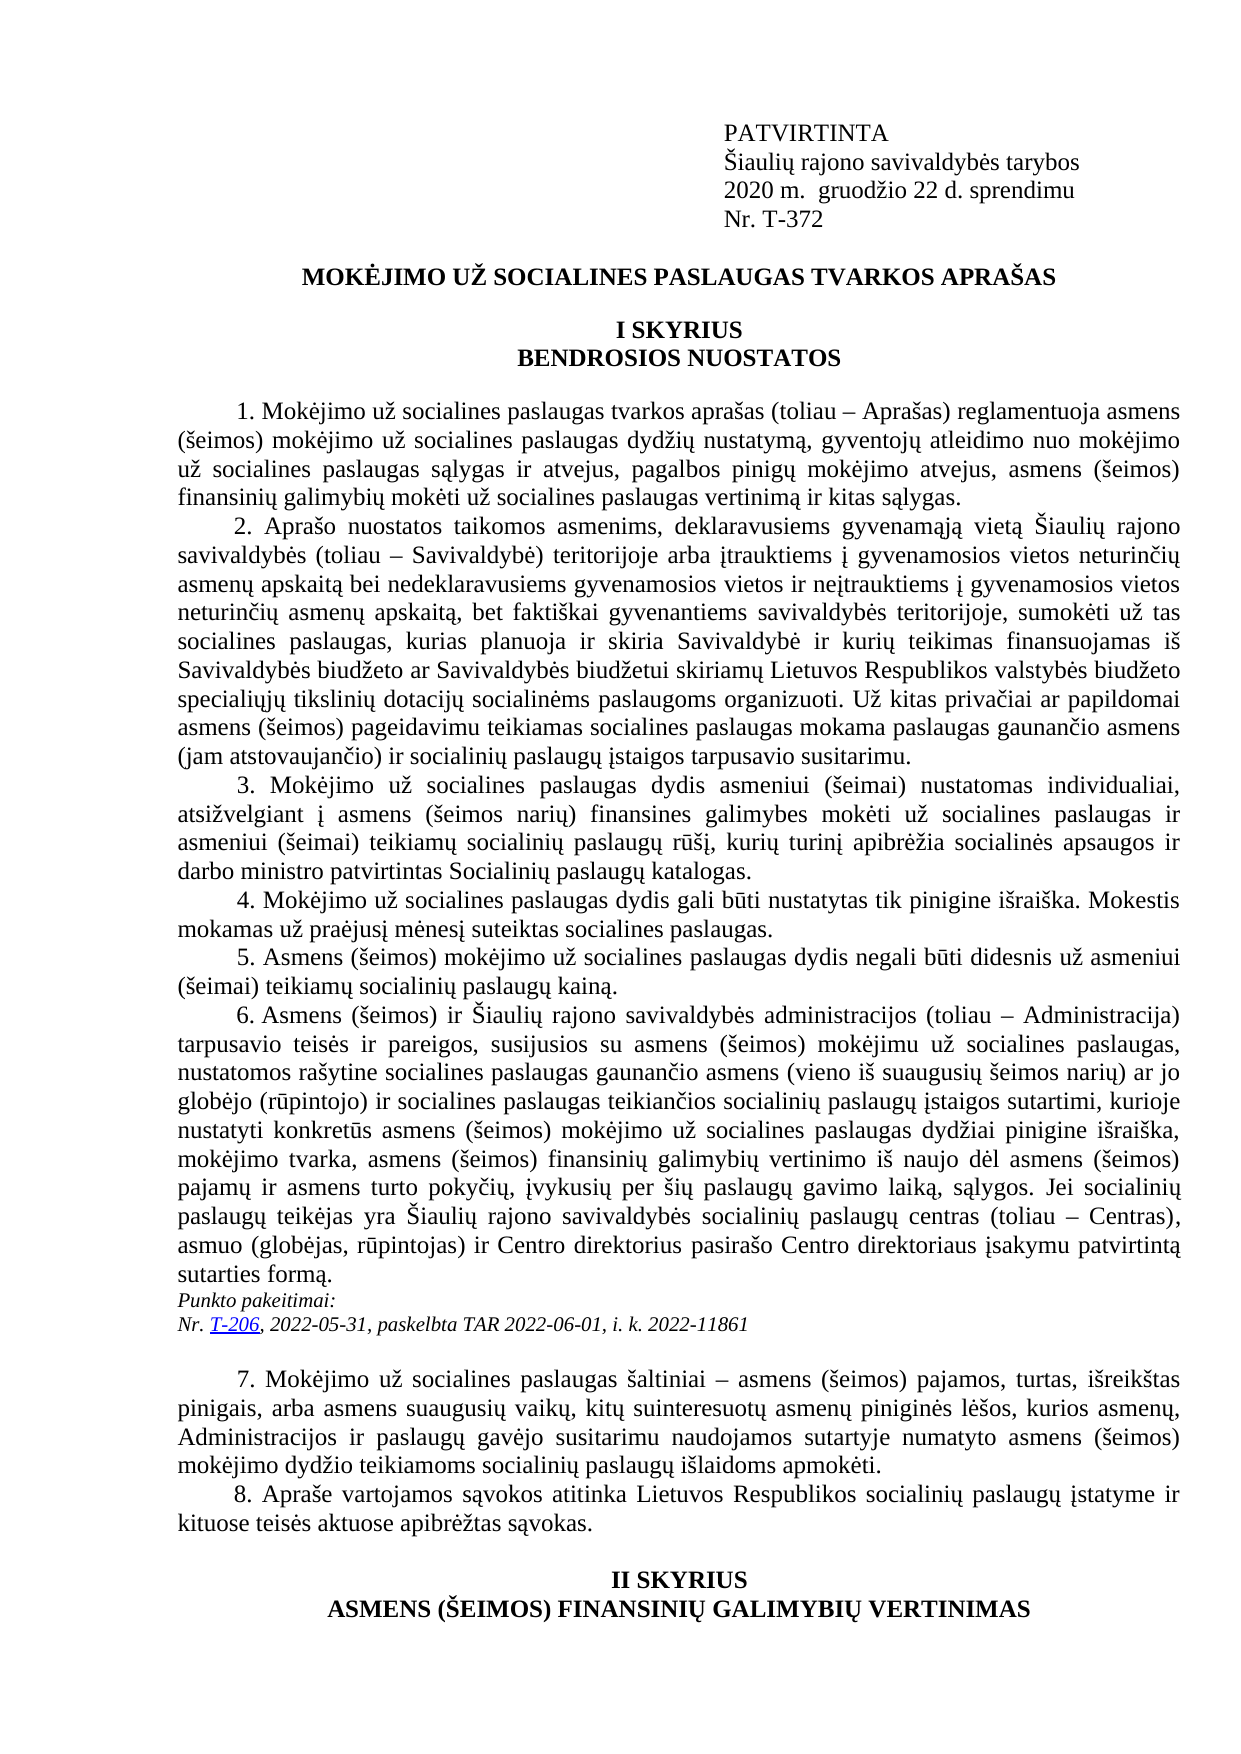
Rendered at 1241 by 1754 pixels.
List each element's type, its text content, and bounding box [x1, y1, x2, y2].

text PATVIRTINTA [177, 118, 1181, 147]
text 2. Aprašo nuostatos taikomos asmenims, deklaravusiems gyvenamąją vietą Šiaulių rajono savivaldybės (toliau – Savivaldybė) teritorijoje arba įtrauktiems į gyvenamosios vietos neturinčių asmenų apskaitą bei nedeklaravusiems gyvenamosios vietos ir neįtrauktiems į gyvenamosios vietos neturinčių asmenų apskaitą, bet faktiškai gyvenantiems savivaldybės teritorijoje, sumokėti už tas socialines paslaugas, kurias planuoja ir skiria Savivaldybė ir kurių teikimas finansuojamas iš Savivaldybės biudžeto ar Savivaldybės biudžetui skiriamų Lietuvos Respublikos valstybės biudžeto specialiųjų tikslinių dotacijų socialinėms paslaugoms organizuoti. Už kitas privačiai ar papildomai asmens (šeimos) pageidavimu teikiamas socialines paslaugas mokama paslaugas gaunančio asmens (jam atstovaujančio) ir socialinių paslaugų įstaigos tarpusavio susitarimu. [177, 511, 1181, 770]
text 7. Mokėjimo už socialines paslaugas šaltiniai – asmens (šeimos) pajamos, turtas, išreikštas pinigais, arba asmens suaugusių vaikų, kitų suinteresuotų asmenų piniginės lėšos, kurios asmenų, Administracijos ir paslaugų gavėjo susitarimu naudojamos sutartyje numatyto asmens (šeimos) mokėjimo dydžio teikiamoms socialinių paslaugų išlaidoms apmokėti. [177, 1364, 1181, 1479]
text I SKYRIUS [177, 315, 1181, 343]
text Šiaulių rajono savivaldybės tarybos [177, 147, 1181, 176]
text 1. Mokėjimo už socialines paslaugas tvarkos aprašas (toliau – Aprašas) reglamentuoja asmens (šeimos) mokėjimo už socialines paslaugas dydžių nustatymą, gyventojų atleidimo nuo mokėjimo už socialines paslaugas sąlygas ir atvejus, pagalbos pinigų mokėjimo atvejus, asmens (šeimos) finansinių galimybių mokėti už socialines paslaugas vertinimą ir kitas sąlygas. [177, 396, 1181, 511]
text 5. Asmens (šeimos) mokėjimo už socialines paslaugas dydis negali būti didesnis už asmeniui (šeimai) teikiamų socialinių paslaugų kainą. [177, 942, 1181, 1000]
text 8. Apraše vartojamos sąvokos atitinka Lietuvos Respublikos socialinių paslaugų įstatyme ir kituose teisės aktuose apibrėžtas sąvokas. [177, 1479, 1181, 1537]
text 3. Mokėjimo už socialines paslaugas dydis asmeniui (šeimai) nustatomas individualiai, atsižvelgiant į asmens (šeimos narių) finansines galimybes mokėti už socialines paslaugas ir asmeniui (šeimai) teikiamų socialinių paslaugų rūšį, kurių turinį apibrėžia socialinės apsaugos ir darbo ministro patvirtintas Socialinių paslaugų katalogas. [177, 770, 1181, 885]
text ASMENS (ŠEIMOS) FINANSINIŲ GALIMYBIŲ VERTINIMAS [177, 1594, 1181, 1623]
text II SKYRIUS [177, 1566, 1181, 1594]
text MOKĖJIMO UŽ SOCIALINES PASLAUGAS TVARKOS APRAŠAS [177, 262, 1181, 291]
text Punkto pakeitimai: [177, 1287, 1181, 1312]
text 6. Asmens (šeimos) ir Šiaulių rajono savivaldybės administracijos (toliau – Administracija) tarpusavio teisės ir pareigos, susijusios su asmens (šeimos) mokėjimu už socialines paslaugas, nustatomos rašytine socialines paslaugas gaunančio asmens (vieno iš suaugusių šeimos narių) ar jo globėjo (rūpintojo) ir socialines paslaugas teikiančios socialinių paslaugų įstaigos sutartimi, kurioje nustatyti konkretūs asmens (šeimos) mokėjimo už socialines paslaugas dydžiai pinigine išraiška, mokėjimo tvarka, asmens (šeimos) finansinių galimybių vertinimo iš naujo dėl asmens (šeimos) pajamų ir asmens turto pokyčių, įvykusių per šių paslaugų gavimo laiką, sąlygos. Jei socialinių paslaugų teikėjas yra Šiaulių rajono savivaldybės socialinių paslaugų centras (toliau – Centras), asmuo (globėjas, rūpintojas) ir Centro direktorius pasirašo Centro direktoriaus įsakymu patvirtintą sutarties formą. [177, 1000, 1181, 1287]
text 4. Mokėjimo už socialines paslaugas dydis gali būti nustatytas tik pinigine išraiška. Mokestis mokamas už praėjusį mėnesį suteiktas socialines paslaugas. [177, 885, 1181, 942]
text Nr. T-206, 2022-05-31, paskelbta TAR 2022-06-01, i. k. 2022-11861 [177, 1312, 1181, 1336]
text BENDROSIOS NUOSTATOS [177, 343, 1181, 372]
text 2020 m. gruodžio 22 d. sprendimu [177, 176, 1181, 204]
text Nr. T-372 [177, 204, 1181, 233]
